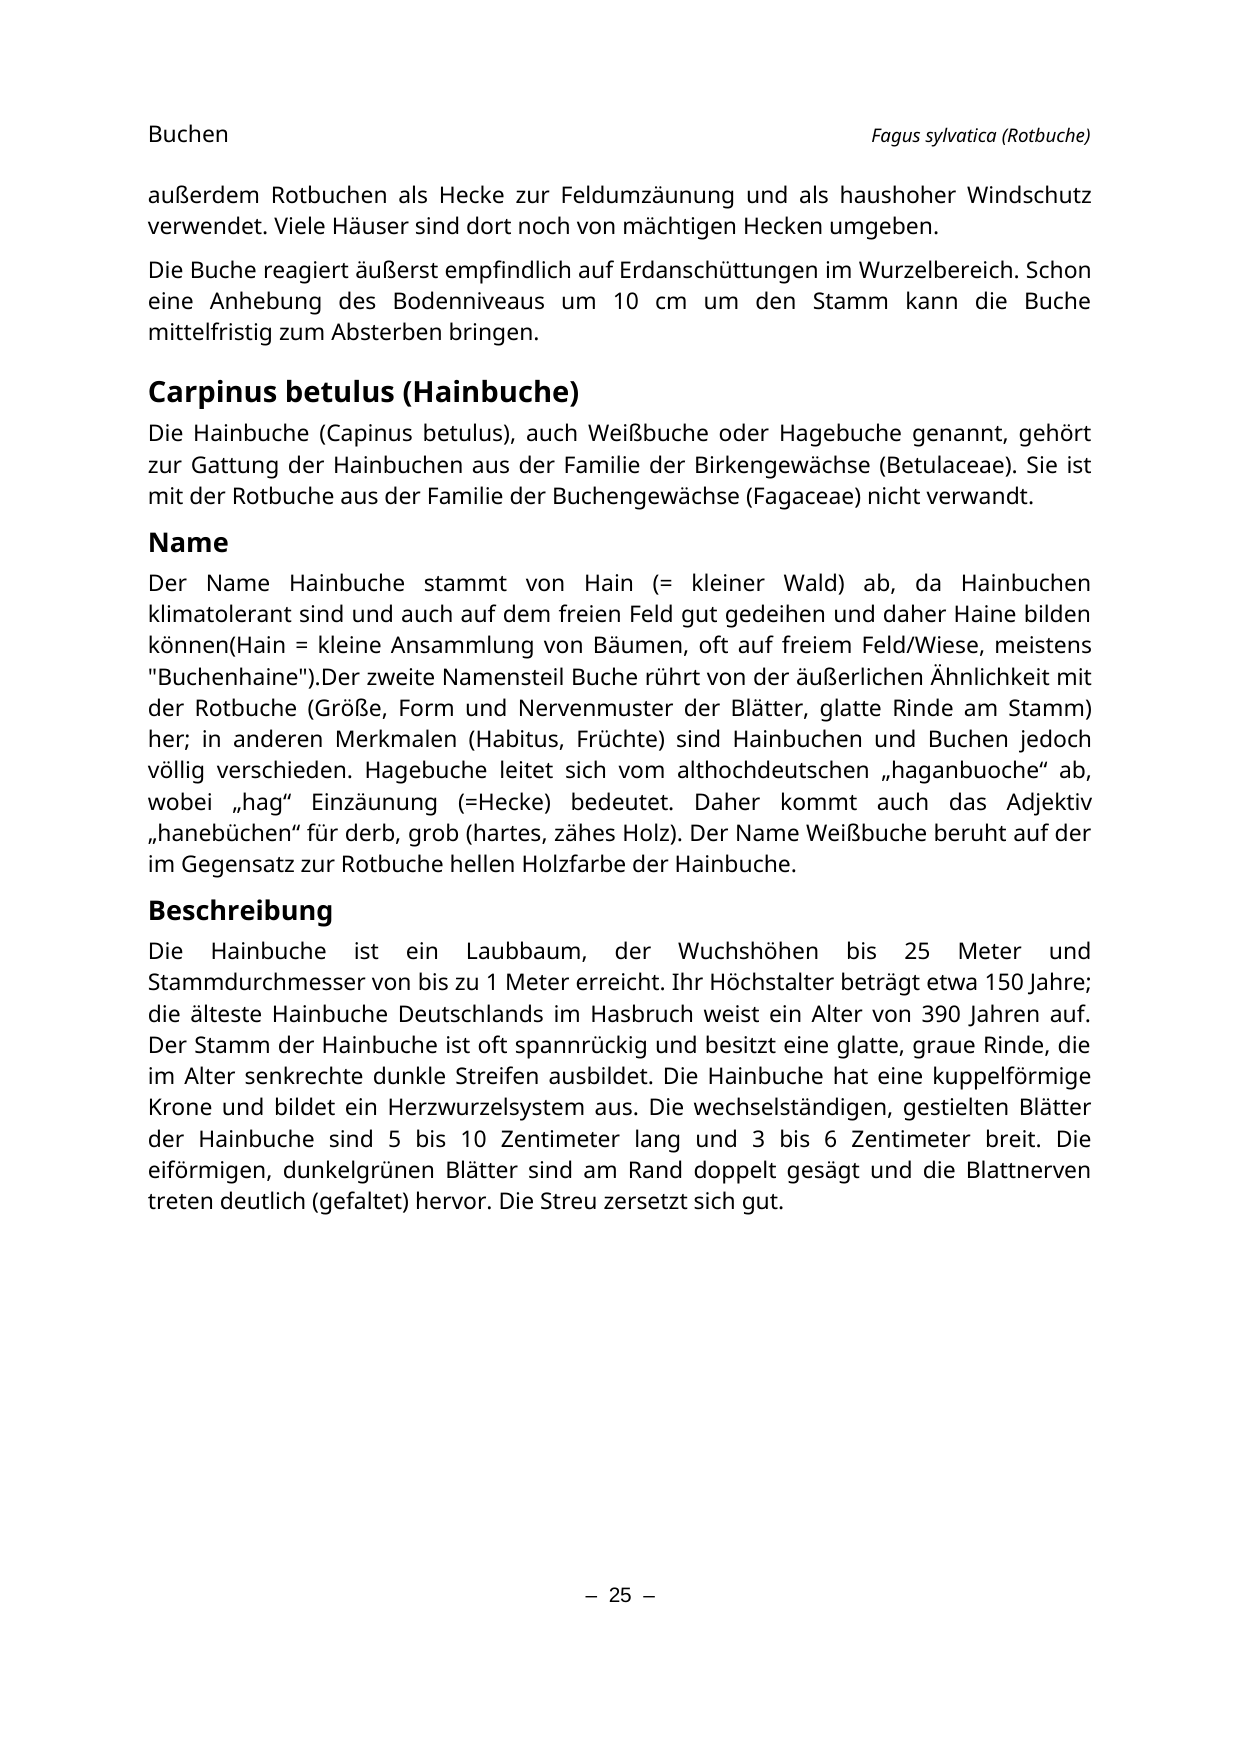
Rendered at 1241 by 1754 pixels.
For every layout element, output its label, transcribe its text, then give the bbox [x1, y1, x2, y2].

text Die Hainbuche (Capinus betulus), auch Weißbuche oder Hagebuche genannt, gehört zur Gattung der Hainbuchen aus der Familie der Birkengewächse (Betulaceae). Sie ist mit der Rotbuche aus der Familie der Buchengewächse (Fagaceae) nicht verwandt. [148, 417, 1093, 511]
subtitle Beschreibung [148, 892, 1093, 928]
subtitle Carpinus betulus (Hainbuche) [148, 372, 1093, 411]
text außerdem Rotbuchen als Hecke zur Feldumzäunung und als haushoher Windschutz verwendet. Viele Häuser sind dort noch von mächtigen Hecken umgeben. [148, 179, 1093, 241]
text Der Name Hainbuche stammt von Hain (= kleiner Wald) ab, da Hainbuchen klimatolerant sind und auch auf dem freien Feld gut gedeihen und daher Haine bilden können(Hain = kleine Ansammlung von Bäumen, oft auf freiem Feld/Wiese, meistens "Buchenhaine").Der zweite Namensteil Buche rührt von der äußerlichen Ähnlichkeit mit der Rotbuche (Größe, Form und Nervenmuster der Blätter, glatte Rinde am Stamm) her; in anderen Merkmalen (Habitus, Früchte) sind Hainbuchen und Buchen jedoch völlig verschieden. Hagebuche leitet sich vom althochdeutschen „haganbuoche“ ab, wobei „hag“ Einzäunung (=Hecke) bedeutet. Daher kommt auch das Adjektiv „hanebüchen“ für derb, grob (hartes, zähes Holz). Der Name Weißbuche beruht auf der im Gegensatz zur Rotbuche hellen Holzfarbe der Hainbuche. [148, 567, 1093, 879]
text Die Buche reagiert äußerst empfindlich auf Erdanschüttungen im Wurzelbereich. Schon eine Anhebung des Bodenniveaus um 10 cm um den Stamm kann die Buche mittelfristig zum Absterben bringen. [148, 254, 1093, 347]
subtitle Name [148, 523, 1093, 560]
text Die Hainbuche ist ein Laubbaum, der Wuchshöhen bis 25 Meter und Stammdurchmesser von bis zu 1 Meter erreicht. Ihr Höchstalter beträgt etwa 150 Jahre; die älteste Hainbuche Deutschlands im Hasbruch weist ein Alter von 390 Jahren auf. Der Stamm der Hainbuche ist oft spannrückig und besitzt eine glatte, graue Rinde, die im Alter senkrechte dunkle Streifen ausbildet. Die Hainbuche hat eine kuppelförmige Krone und bildet ein Herzwurzelsystem aus. Die wechselständigen, gestielten Blätter der Hainbuche sind 5 bis 10 Zentimeter lang und 3 bis 6 Zentimeter breit. Die eiförmigen, dunkelgrünen Blätter sind am Rand doppelt gesägt und die Blattnerven treten deutlich (gefaltet) hervor. Die Streu zersetzt sich gut. [148, 935, 1093, 1216]
